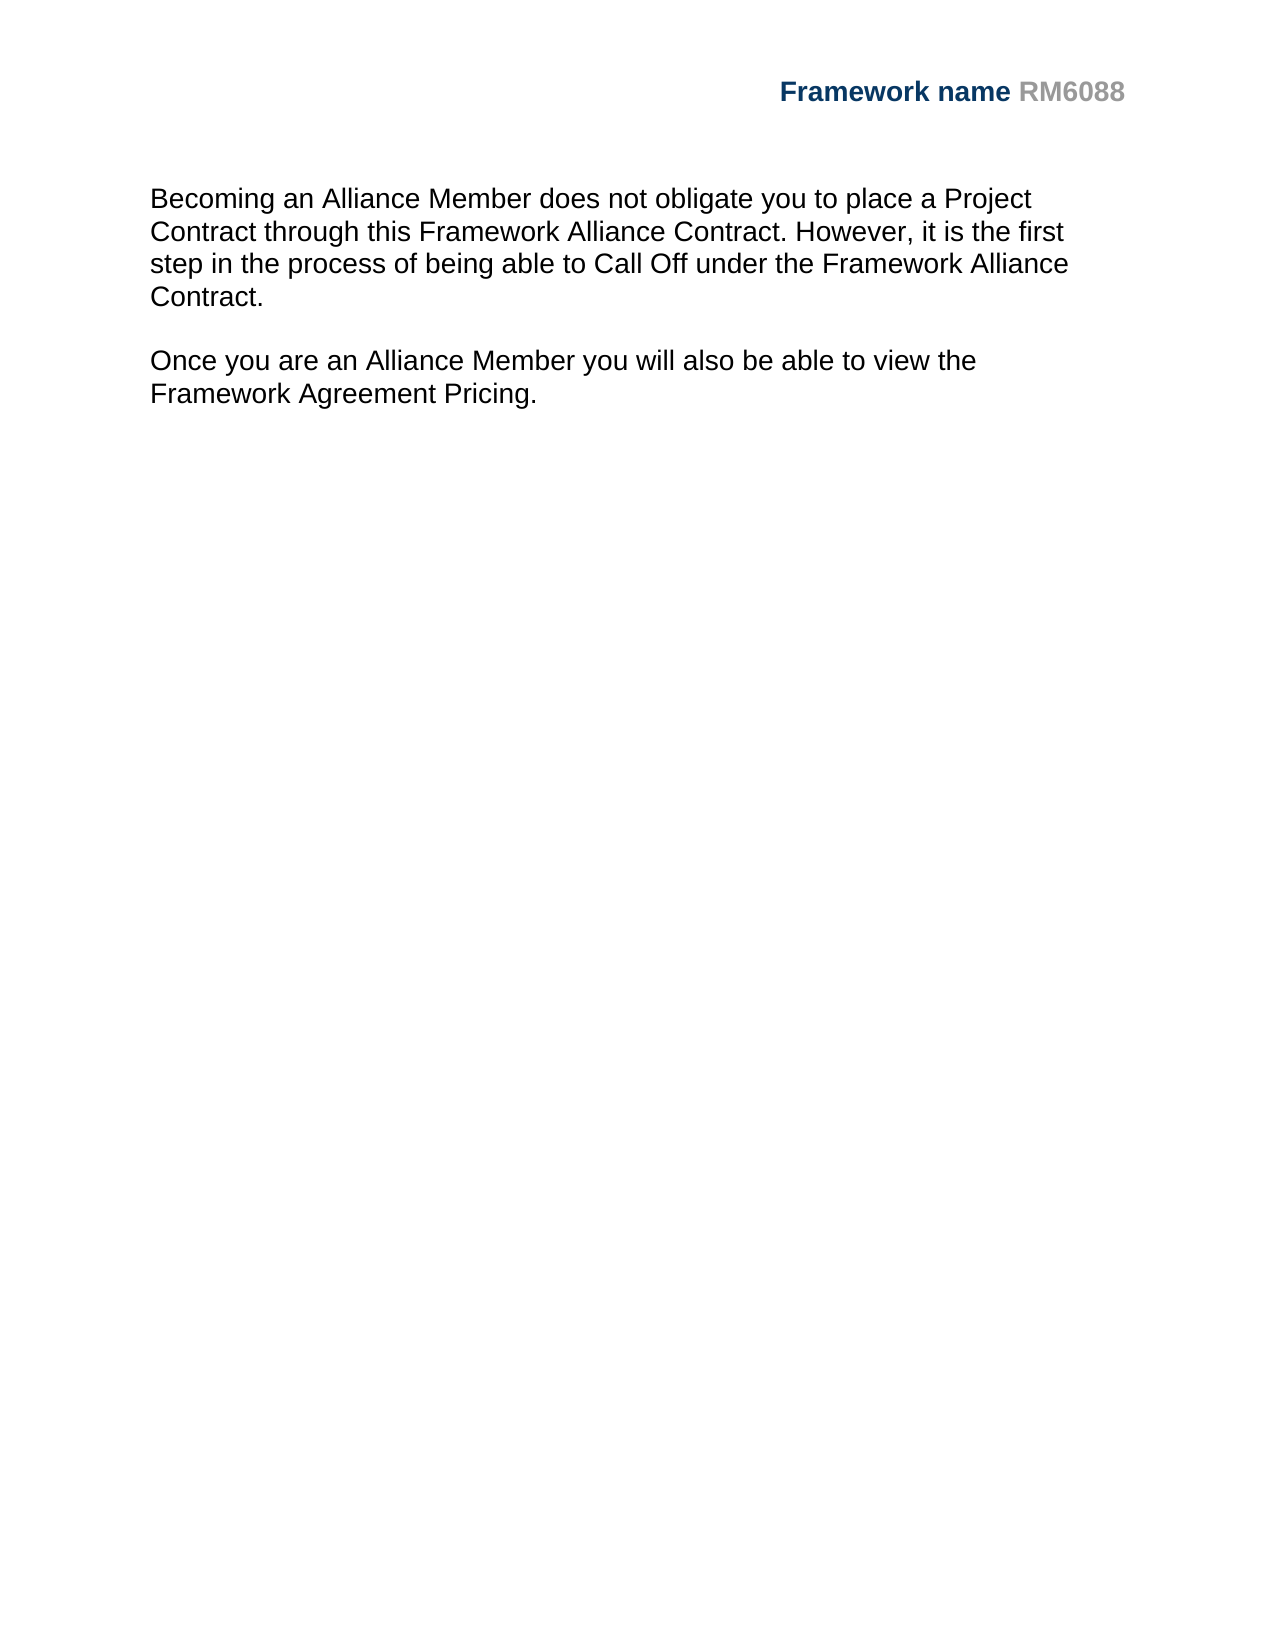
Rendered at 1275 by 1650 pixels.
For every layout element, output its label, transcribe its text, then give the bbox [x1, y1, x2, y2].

text Once you are an Alliance Member you will also be able to view the Framework Agreement Pricing. [150, 344, 1125, 409]
text Becoming an Alliance Member does not obligate you to place a Project Contract through this Framework Alliance Contract. However, it is the first step in the process of being able to Call Off under the Framework Alliance Contract. [150, 182, 1125, 312]
